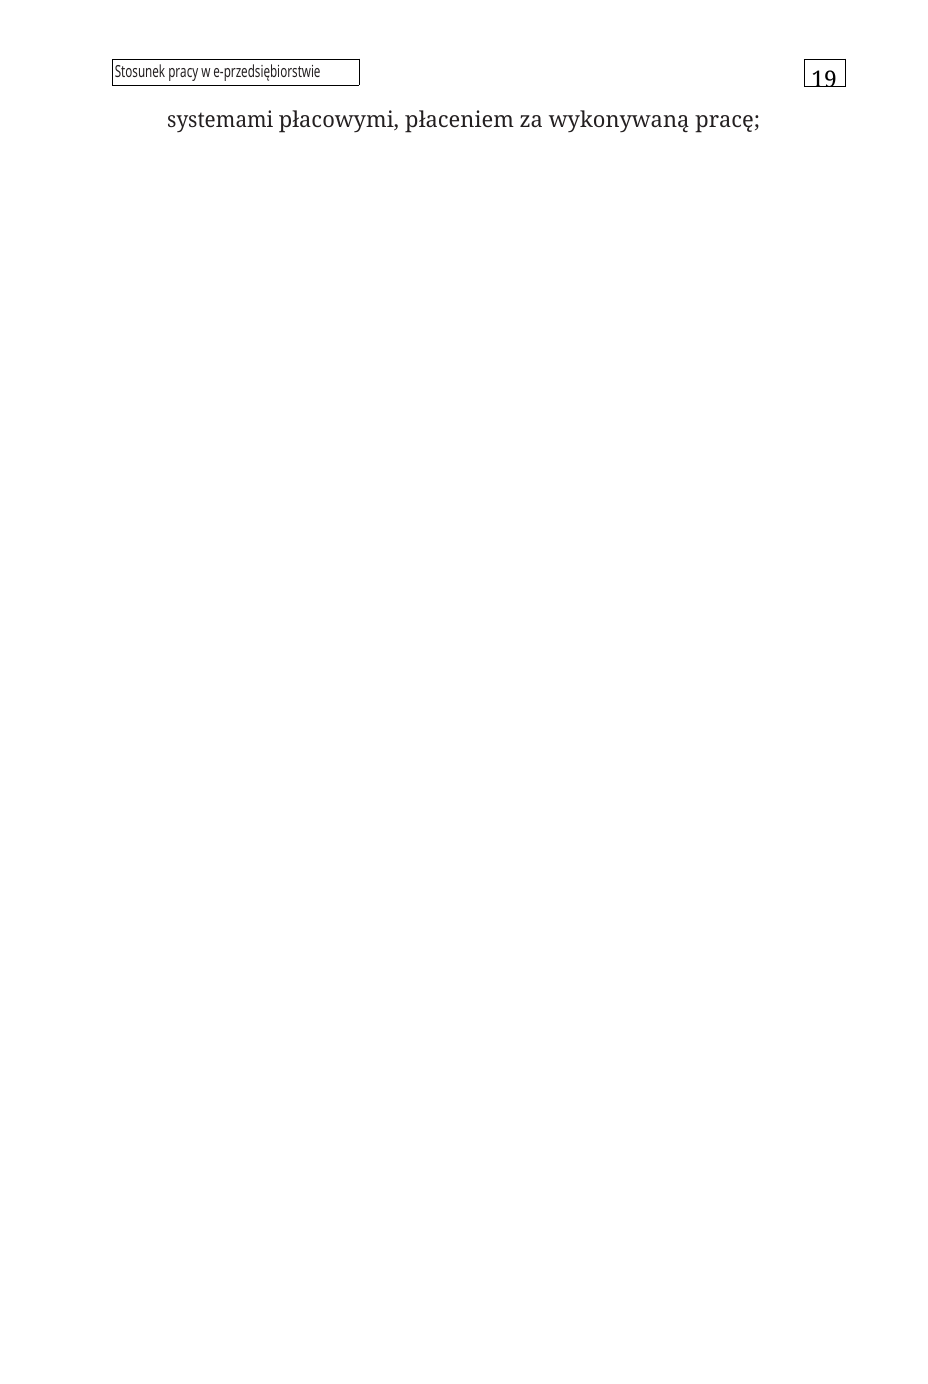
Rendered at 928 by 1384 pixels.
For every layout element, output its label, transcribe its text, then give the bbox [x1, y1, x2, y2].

list systemami płacowymi, płaceniem za wykonywaną pracę; [141, 104, 811, 133]
